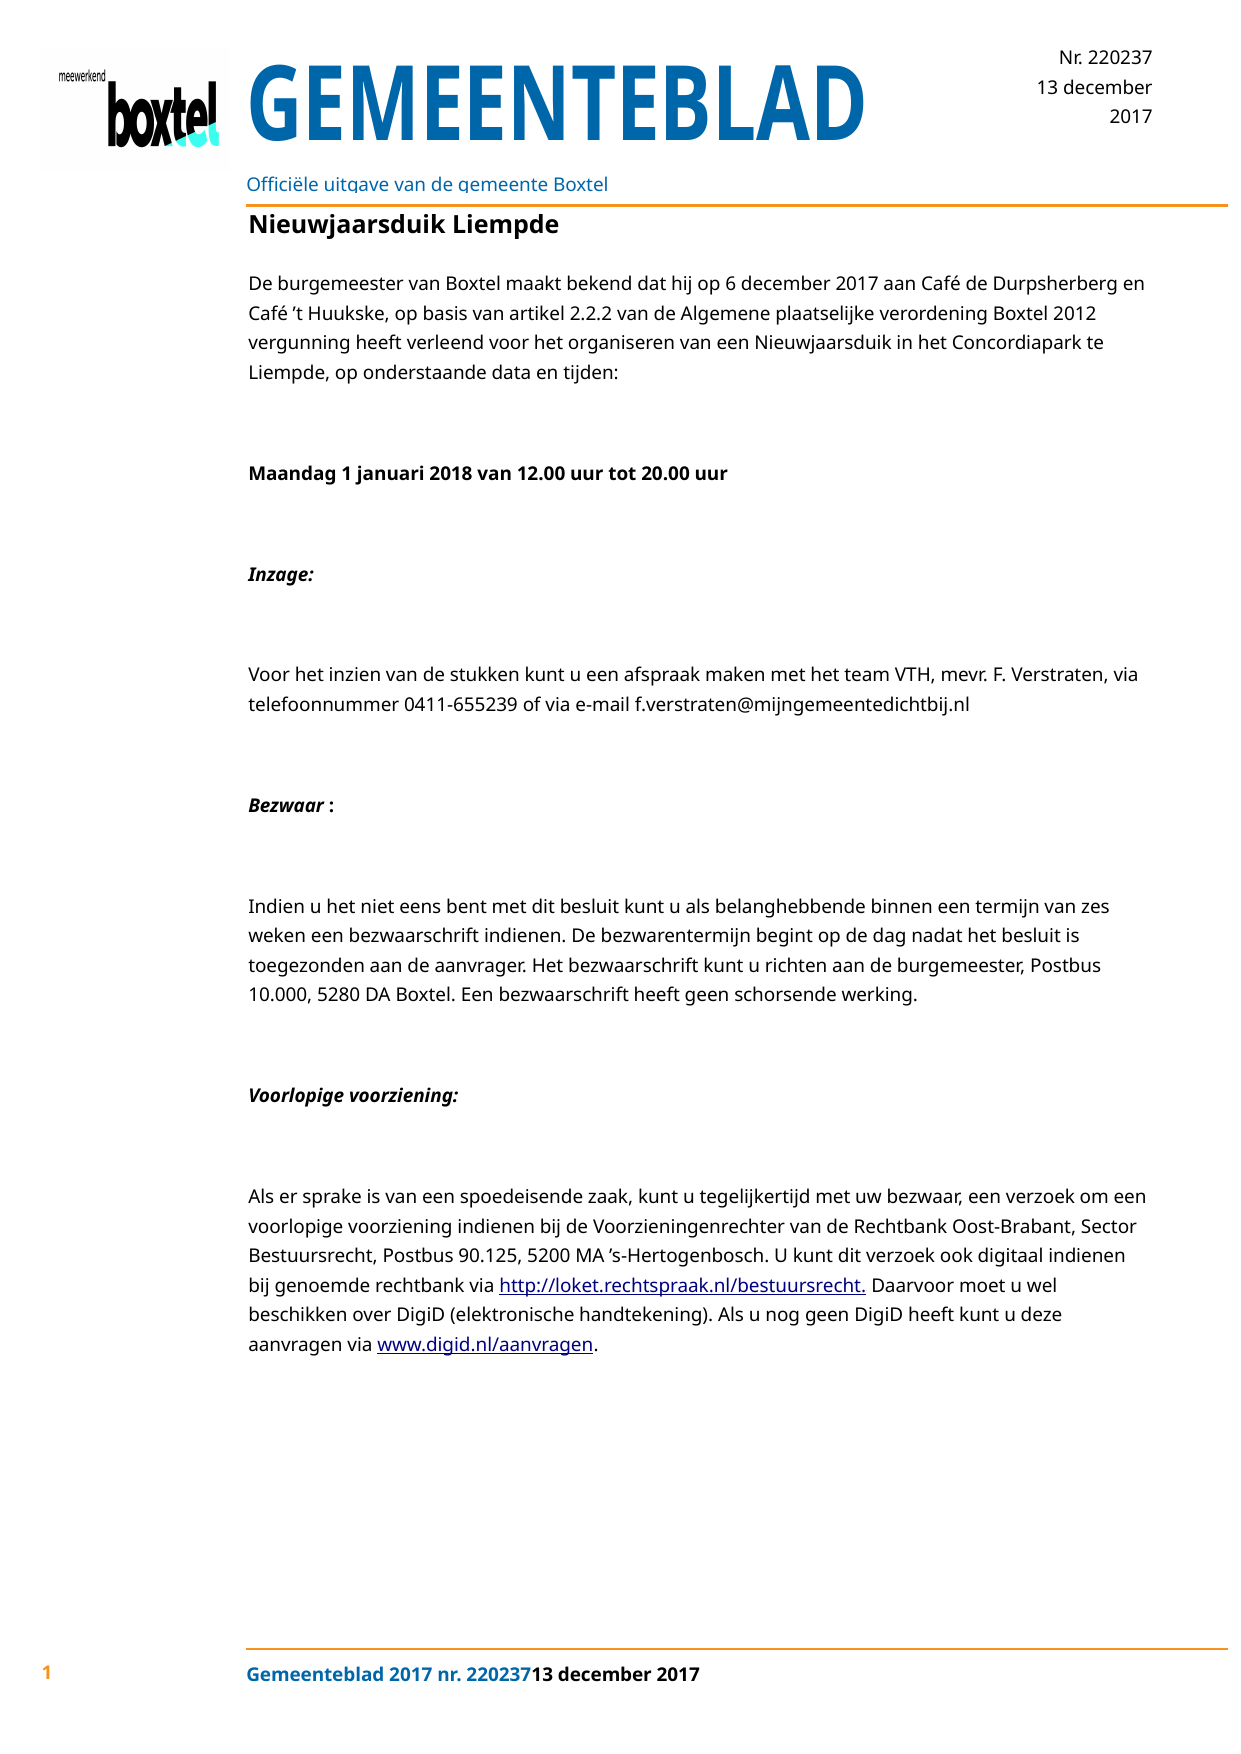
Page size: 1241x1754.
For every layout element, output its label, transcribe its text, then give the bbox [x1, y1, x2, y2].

text Maandag 1 januari 2018 van 12.00 uur tot 20.00 uur [248, 460, 1152, 486]
text Voorlopige voorziening: [248, 1082, 1152, 1108]
text Bezwaar : [248, 792, 1152, 818]
text Voor het inzien van de stukken kunt u een afspraak maken met het team VTH, mevr. F. Verstraten, via telefoonnummer 0411-655239 of via e-mail f.verstraten@mijngemeentedichtbij.nl [248, 662, 1152, 717]
text Indien u het niet eens bent met dit besluit kunt u als belanghebbende binnen een termijn van zes weken een bezwaarschrift indienen. De bezwarentermijn begint op de dag nadat het besluit is toegezonden aan de aanvrager. Het bezwaarschrift kunt u richten aan de burgemeester, Postbus 10.000, 5280 DA Boxtel. Een bezwaarschrift heeft geen schorsende werking. [248, 893, 1152, 1007]
text De burgemeester van Boxtel maakt bekend dat hij op 6 december 2017 aan Café de Durpsherberg en Café ’t Huukske, op basis van artikel 2.2.2 van de Algemene plaatselijke verordening Boxtel 2012 vergunning heeft verleend voor het organiseren van een Nieuwjaarsduik in het Concordiapark te Liempde, op onderstaande data en tijden: [248, 270, 1152, 385]
text Inzage: [248, 561, 1152, 586]
text Als er sprake is van een spoedeisende zaak, kunt u tegelijkertijd met uw bezwaar, een verzoek om een voorlopige voorziening indienen bij de Voorzieningenrechter van de Rechtbank Oost-Brabant, Sector Bestuursrecht, Postbus 90.125, 5200 MA ’s-Hertogenbosch. U kunt dit verzoek ook digitaal indienen bij genoemde rechtbank via http://loket.rechtspraak.nl/bestuursrecht. Daarvoor moet u wel beschikken over DigiD (elektronische handtekening). Als u nog geen DigiD heeft kunt u deze aanvragen via www.digid.nl/aanvragen. [248, 1183, 1152, 1357]
picture [41, 47, 231, 172]
text Nieuwjaarsduik Liempde [248, 207, 1152, 241]
